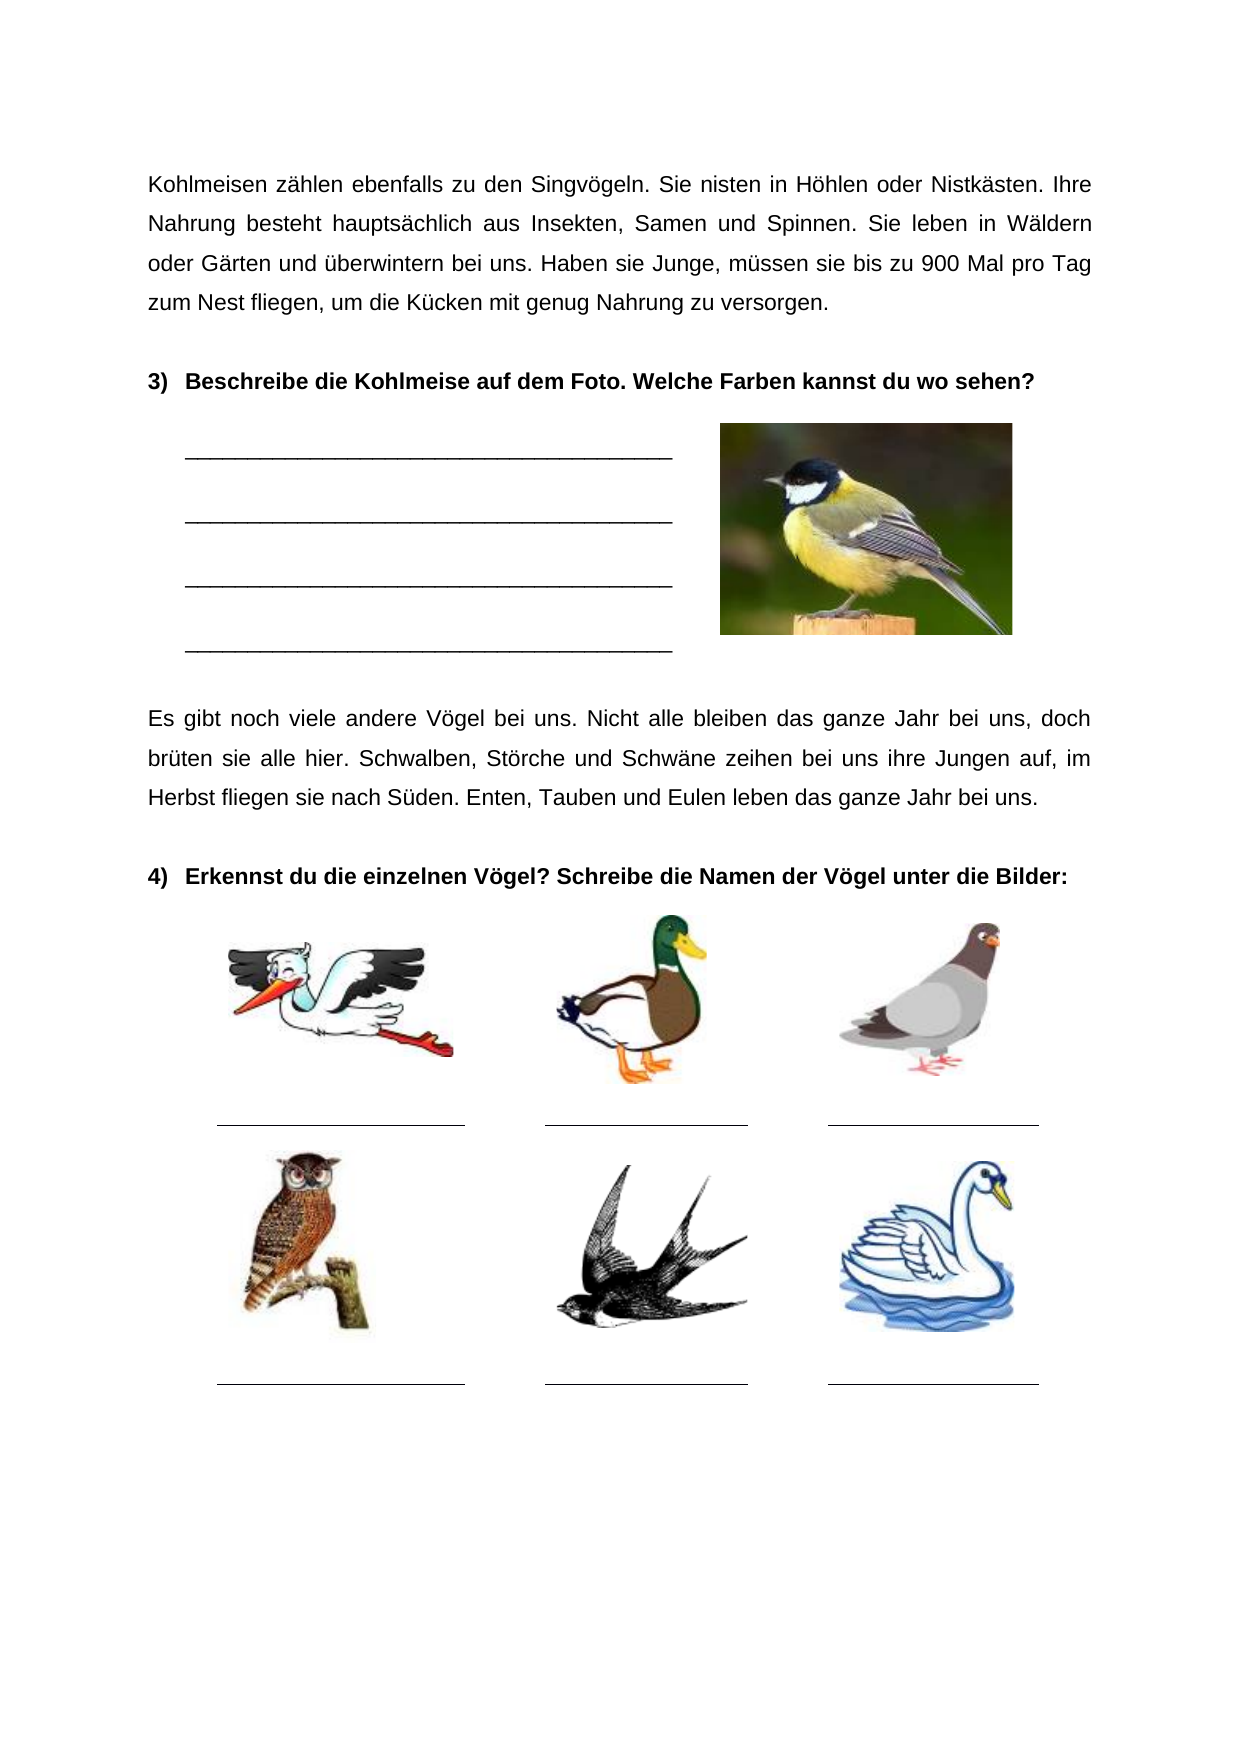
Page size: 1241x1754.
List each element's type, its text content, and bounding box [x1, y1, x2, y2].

table_cell [828, 1343, 1039, 1384]
table_header [545, 916, 556, 1083]
table_cell [465, 1343, 545, 1384]
table_cell [828, 1084, 1039, 1125]
table_cell [217, 1084, 465, 1125]
picture [228, 1150, 377, 1343]
picture [839, 923, 1000, 1076]
table_header [828, 916, 1039, 1083]
table_cell [465, 1125, 545, 1342]
table_cell [465, 1084, 545, 1125]
table_header [748, 916, 828, 1083]
table_cell [217, 1126, 465, 1342]
picture [228, 942, 454, 1057]
table_header [707, 916, 747, 1083]
table_cell [217, 1343, 465, 1384]
text 4) Erkennst du die einzelnen Vögel? Schreibe die Namen der Vögel unter die Bilder: [148, 863, 1093, 889]
table_cell [545, 1343, 747, 1384]
table_cell [748, 1084, 828, 1125]
picture [738, 423, 1036, 652]
text Kohlmeisen zählen ebenfalls zu den Singvögeln. Sie nisten in Höhlen oder Nistkästen. Ihre Nahrung besteht hauptsächlich aus Insekten, Samen und Spinnen. Sie leben in Wäldern oder Gärten und überwintern bei uns. Haben sie Junge, müssen sie bis zu 900 Mal pro Tag zum Nest fliegen, um die Kücken mit genug Nahrung zu versorgen. [148, 171, 1093, 316]
table_header [217, 916, 465, 1083]
table_cell [545, 1084, 747, 1125]
picture [839, 1161, 1015, 1332]
text 3) Beschreibe die Kohlmeise auf dem Foto. Welche Farben kannst du wo sehen? [148, 368, 1093, 394]
picture [556, 915, 707, 1084]
table_cell [136, 1125, 217, 1342]
table_header [465, 916, 545, 1083]
table_cell [828, 1126, 1039, 1342]
table_cell [136, 1084, 217, 1125]
table_cell [748, 1125, 828, 1342]
picture [556, 1165, 748, 1328]
text Es gibt noch viele andere Vögel bei uns. Nicht alle bleiben das ganze Jahr bei uns, doch brüten sie alle hier. Schwalben, Störche und Schwäne zeihen bei uns ihre Jungen auf, im Herbst fliegen sie nach Süden. Enten, Tauben und Eulen leben das ganze Jahr bei uns. [148, 705, 1093, 811]
table_cell [545, 1126, 747, 1342]
table_cell [748, 1343, 828, 1384]
table_cell [136, 1343, 217, 1384]
table_header [136, 916, 217, 1083]
